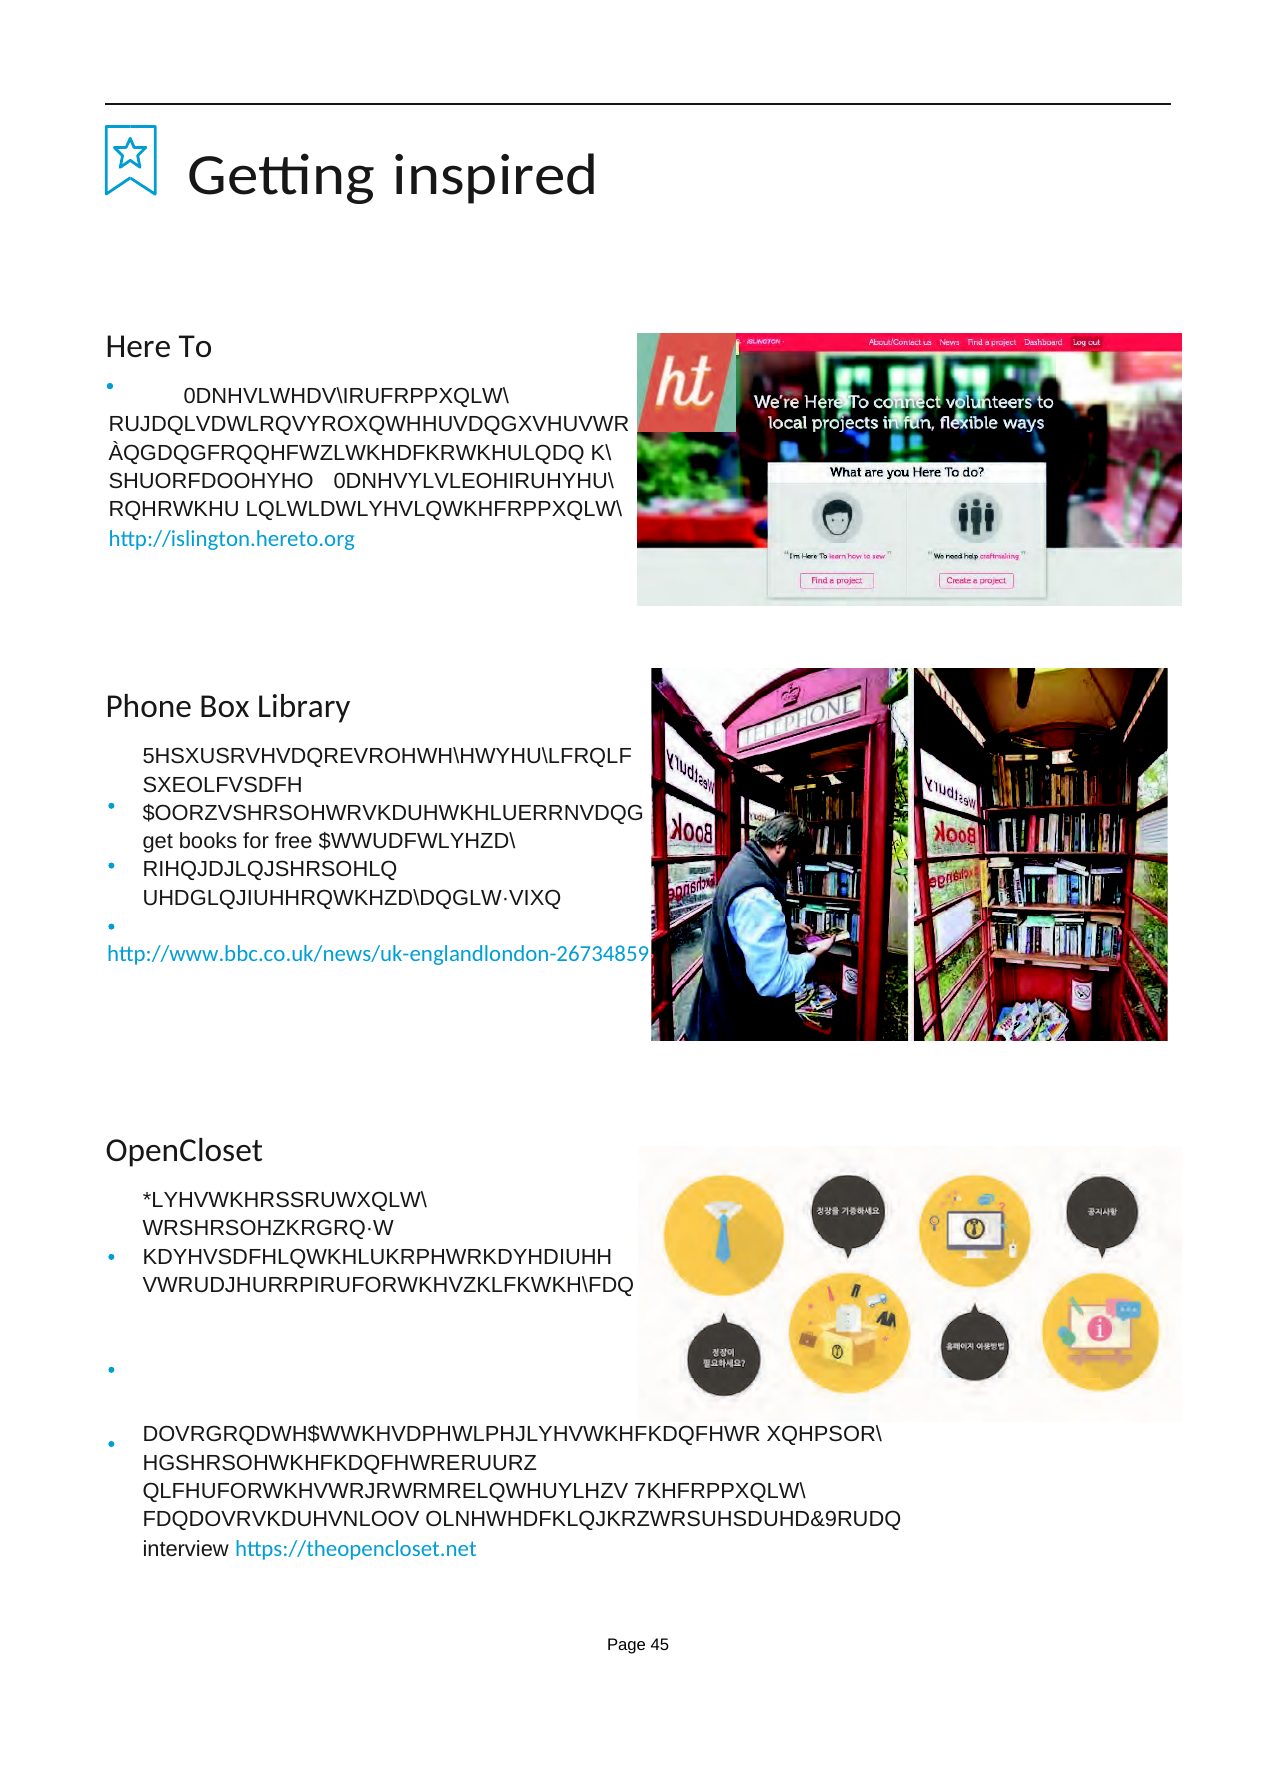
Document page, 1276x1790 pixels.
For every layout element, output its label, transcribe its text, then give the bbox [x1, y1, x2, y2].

text OpenCloset [105, 1129, 1276, 1170]
text [1168, 686, 1276, 726]
text http://www.bbc.co.uk/news/uk-englandlondon-26734859 [107, 939, 651, 967]
text *LYHVWKHRSSRUWXQLW\WRSHRSOHZKRGRQ·W KDYHVSDFHLQWKHLUKRPHWRKDYHDIUHH VWRUDJHURRPIRUFORWKHVZKLFKWKH\FDQ DOVRGRQDWH$WWKHVDPHWLPHJLYHVWKHFKDQFHWR XQHPSOR\HGSHRSOHWKHFKDQFHWRERUURZ QLFHUFORWKHVWRJRWRMRELQWHUYLHZV 7KHFRPPXQLW\FDQDOVRVKDUHVNLOOV OLNHWHDFKLQJKRZWRSUHSDUHD&9RUDQ interview https://theopencloset.net [142, 1187, 992, 1563]
subtitle 5HSXUSRVHVDQREVROHWH\HWYHU\LFRQLF SXEOLFVSDFH $OORZVSHRSOHWRVKDUHWKHLUERRNVDQG get books for free $WWUDFWLYHZD\RIHQJDJLQJSHRSOHLQ UHDGLQJIUHHRQWKHZD\DQGLW·VIXQ [142, 743, 651, 910]
text Phone Box Library [105, 686, 651, 726]
text Here To [105, 325, 1276, 366]
subtitle 0DNHVLWHDV\IRUFRPPXQLW\ RUJDQLVDWLRQVYROXQWHHUVDQGXVHUVWR ÀQGDQGFRQQHFWZLWKHDFKRWKHULQDQ K\SHUORFDOOHYHO 0DNHVYLVLEOHIRUHYHU\RQHRWKHU LQLWLDWLYHVLQWKHFRPPXQLW\ http://islington.hereto.org [108, 383, 637, 552]
